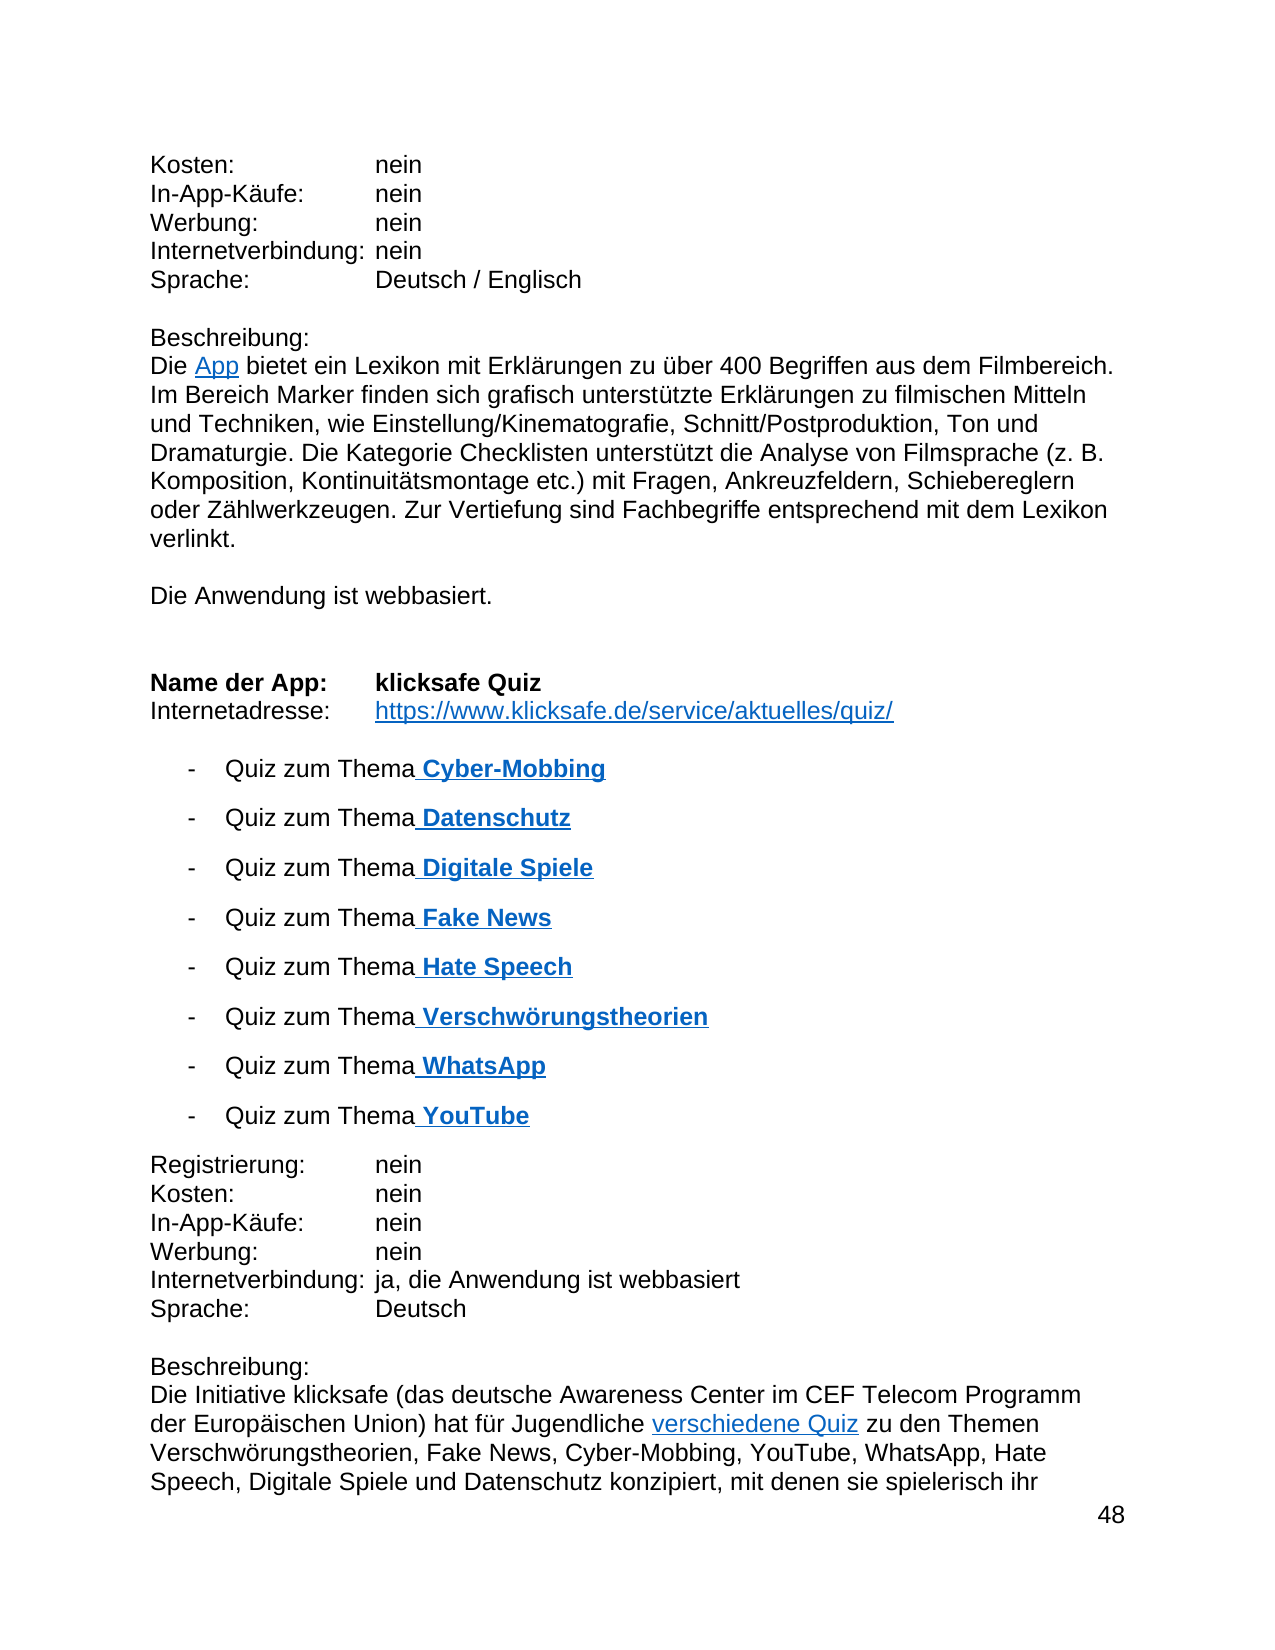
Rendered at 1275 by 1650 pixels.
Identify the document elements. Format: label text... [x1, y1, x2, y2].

list Quiz zum Thema YouTube [187, 1101, 1125, 1129]
text Registrierung: nein [150, 1150, 1125, 1179]
text Beschreibung: [150, 322, 1125, 351]
text Kosten: nein [150, 150, 1125, 179]
text Internetadresse: https://www.klicksafe.de/service/aktuelles/quiz/ [150, 696, 1125, 725]
list Quiz zum Thema Fake News [187, 902, 1125, 931]
list Quiz zum Thema WhatsApp [187, 1051, 1125, 1080]
text Werbung: nein [150, 207, 1125, 236]
text In-App-Käufe: nein [150, 1208, 1125, 1237]
list Quiz zum Thema Verschwörungstheorien [187, 1002, 1125, 1030]
text Internetverbindung: nein [150, 236, 1125, 265]
text Beschreibung: [150, 1352, 1125, 1380]
list Quiz zum Thema Hate Speech [187, 952, 1125, 981]
text Werbung: nein [150, 1237, 1125, 1265]
text Name der App: klicksafe Quiz [150, 667, 1125, 696]
text Kosten: nein [150, 1179, 1125, 1208]
text Die Initiative klicksafe (das deutsche Awareness Center im CEF Telecom Programm der Europäischen Union) hat für Jugendliche verschiedene Quiz zu den Themen Verschwörungstheorien, Fake News, Cyber-Mobbing, YouTube, WhatsApp, Hate Speech, Digitale Spiele und Datenschutz konzipiert, mit denen sie spielerisch ihr [150, 1380, 1125, 1495]
text Sprache: Deutsch / Englisch [150, 265, 1125, 294]
text In-App-Käufe: nein [150, 179, 1125, 207]
text Sprache: Deutsch [150, 1294, 1125, 1323]
text Die App bietet ein Lexikon mit Erklärungen zu über 400 Begriffen aus dem Filmbereich. Im Bereich Marker finden sich grafisch unterstützte Erklärungen zu filmischen Mitteln und Techniken, wie Einstellung/Kinematografie, Schnitt/Postproduktion, Ton und Dramaturgie. Die Kategorie Checklisten unterstützt die Analyse von Filmsprache (z. B. Komposition, Kontinuitätsmontage etc.) mit Fragen, Ankreuzfeldern, Schiebereglern oder Zählwerkzeugen. Zur Vertiefung sind Fachbegriffe entsprechend mit dem Lexikon verlinkt. [150, 351, 1125, 552]
list Quiz zum Thema Datenschutz [187, 803, 1125, 832]
text Die Anwendung ist webbasiert. [150, 581, 1125, 610]
list Quiz zum Thema Cyber-Mobbing [187, 754, 1125, 782]
list Quiz zum Thema Digitale Spiele [187, 853, 1125, 882]
text Internetverbindung: ja, die Anwendung ist webbasiert [150, 1265, 1125, 1294]
